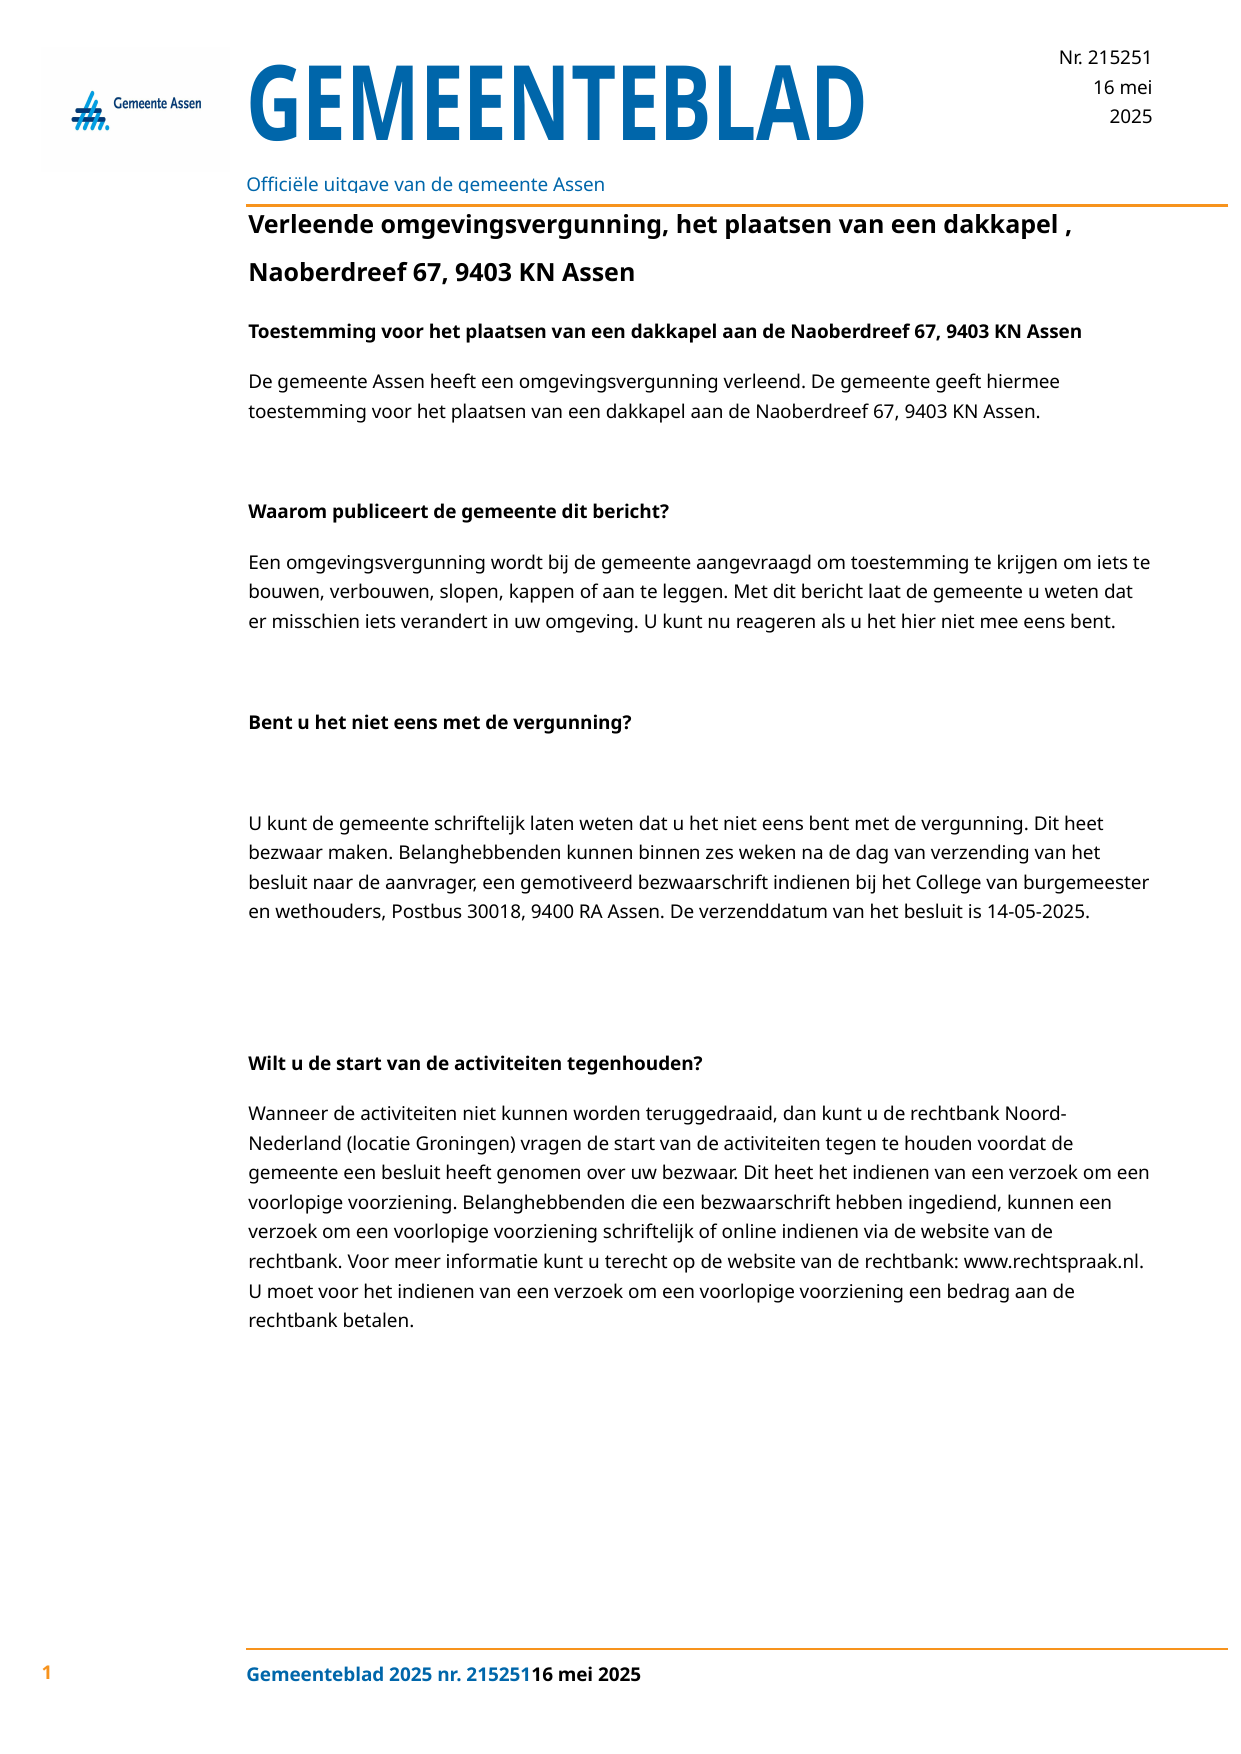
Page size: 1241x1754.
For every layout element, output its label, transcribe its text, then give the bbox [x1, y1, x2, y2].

text Bent u het niet eens met de vergunning? [248, 709, 1152, 735]
text U kunt de gemeente schriftelijk laten weten dat u het niet eens bent met de vergunning. Dit heet bezwaar maken. Belanghebbenden kunnen binnen zes weken na de dag van verzending van het besluit naar de aanvrager, een gemotiveerd bezwaarschrift indienen bij het College van burgemeester en wethouders, Postbus 30018, 9400 RA Assen. De verzenddatum van het besluit is 14-05-2025. [248, 810, 1152, 924]
text Wanneer de activiteiten niet kunnen worden teruggedraaid, dan kunt u de rechtbank Noord-Nederland (locatie Groningen) vragen de start van de activiteiten tegen te houden voordat de gemeente een besluit heeft genomen over uw bezwaar. Dit heet het indienen van een verzoek om een voorlopige voorziening. Belanghebbenden die een bezwaarschrift hebben ingediend, kunnen een verzoek om een voorlopige voorziening schriftelijk of online indienen via de website van de rechtbank. Voor meer informatie kunt u terecht op de website van de rechtbank: www.rechtspraak.nl. U moet voor het indienen van een verzoek om een voorlopige voorziening een bedrag aan de rechtbank betalen. [248, 1100, 1152, 1333]
text Een omgevingsvergunning wordt bij de gemeente aangevraagd om toestemming te krijgen om iets te bouwen, verbouwen, slopen, kappen of aan te leggen. Met dit bericht laat de gemeente u weten dat er misschien iets verandert in uw omgeving. U kunt nu reageren als u het hier niet mee eens bent. [248, 549, 1152, 634]
text Verleende omgevingsvergunning, het plaatsen van een dakkapel , Naoberdreef 67, 9403 KN Assen [248, 207, 1152, 288]
text Toestemming voor het plaatsen van een dakkapel aan de Naoberdreef 67, 9403 KN Assen [248, 318, 1152, 344]
text De gemeente Assen heeft een omgevingsvergunning verleend. De gemeente geeft hiermee toestemming voor het plaatsen van een dakkapel aan de Naoberdreef 67, 9403 KN Assen. [248, 368, 1152, 424]
text Wilt u de start van de activiteiten tegenhouden? [248, 1050, 1152, 1076]
text Waarom publiceert de gemeente dit bericht? [248, 499, 1152, 524]
picture [41, 47, 231, 172]
